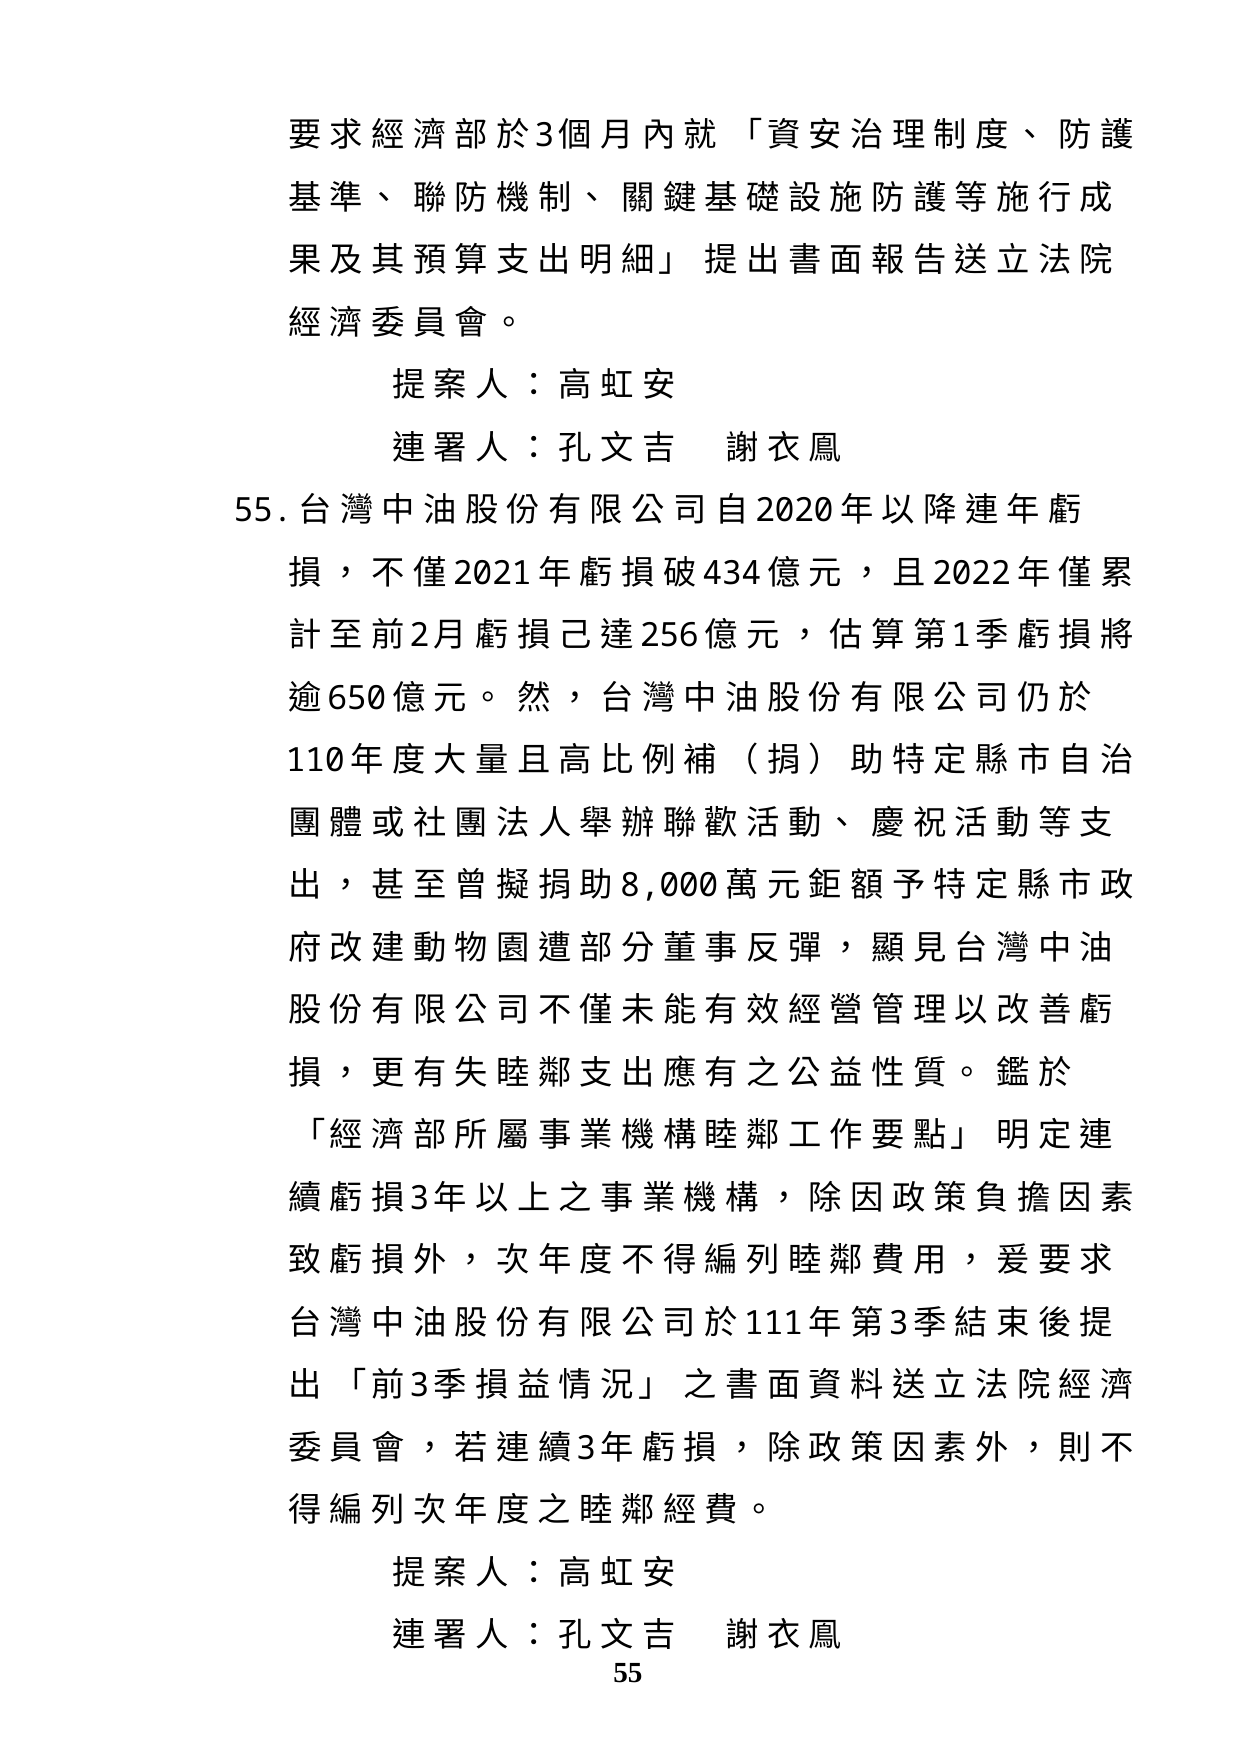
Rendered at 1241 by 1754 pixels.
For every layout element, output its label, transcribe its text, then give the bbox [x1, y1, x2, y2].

text 提案人：高虹安 [384, 341, 1148, 403]
text 連署人：孔文吉 謝衣鳯 [384, 1591, 1148, 1653]
text 提案人：高虹安 [384, 1528, 1148, 1591]
text 連署人：孔文吉 謝衣鳯 [384, 403, 1148, 466]
text 要求經濟部於3個月內就「資安治理制度、防護基準、聯防機制、關鍵基礎設施防護等施行成果及其預算支出明細」提出書面報告送立法院經濟委員會。 [225, 91, 1148, 341]
text 55.台灣中油股份有限公司自2020年以降連年虧損，不僅2021年虧損破434億元，且2022年僅累計至前2月虧損己達256億元，估算第1季虧損將逾650億元。然，台灣中油股份有限公司仍於110年度大量且高比例補（捐）助特定縣市自治團體或社團法人舉辦聯歡活動、慶祝活動等支出，甚至曾擬捐助8,000萬元鉅額予特定縣市政府改建動物園遭部分董事反彈，顯見台灣中油股份有限公司不僅未能有效經營管理以改善虧損，更有失睦鄰支出應有之公益性質。鑑於「經濟部所屬事業機構睦鄰工作要點」明定連續虧損3年以上之事業機構，除因政策負擔因素致虧損外，次年度不得編列睦鄰費用，爰要求台灣中油股份有限公司於111年第3季結束後提出「前3季損益情況」之書面資料送立法院經濟委員會，若連續3年虧損，除政策因素外，則不得編列次年度之睦鄰經費。 [225, 466, 1148, 1528]
